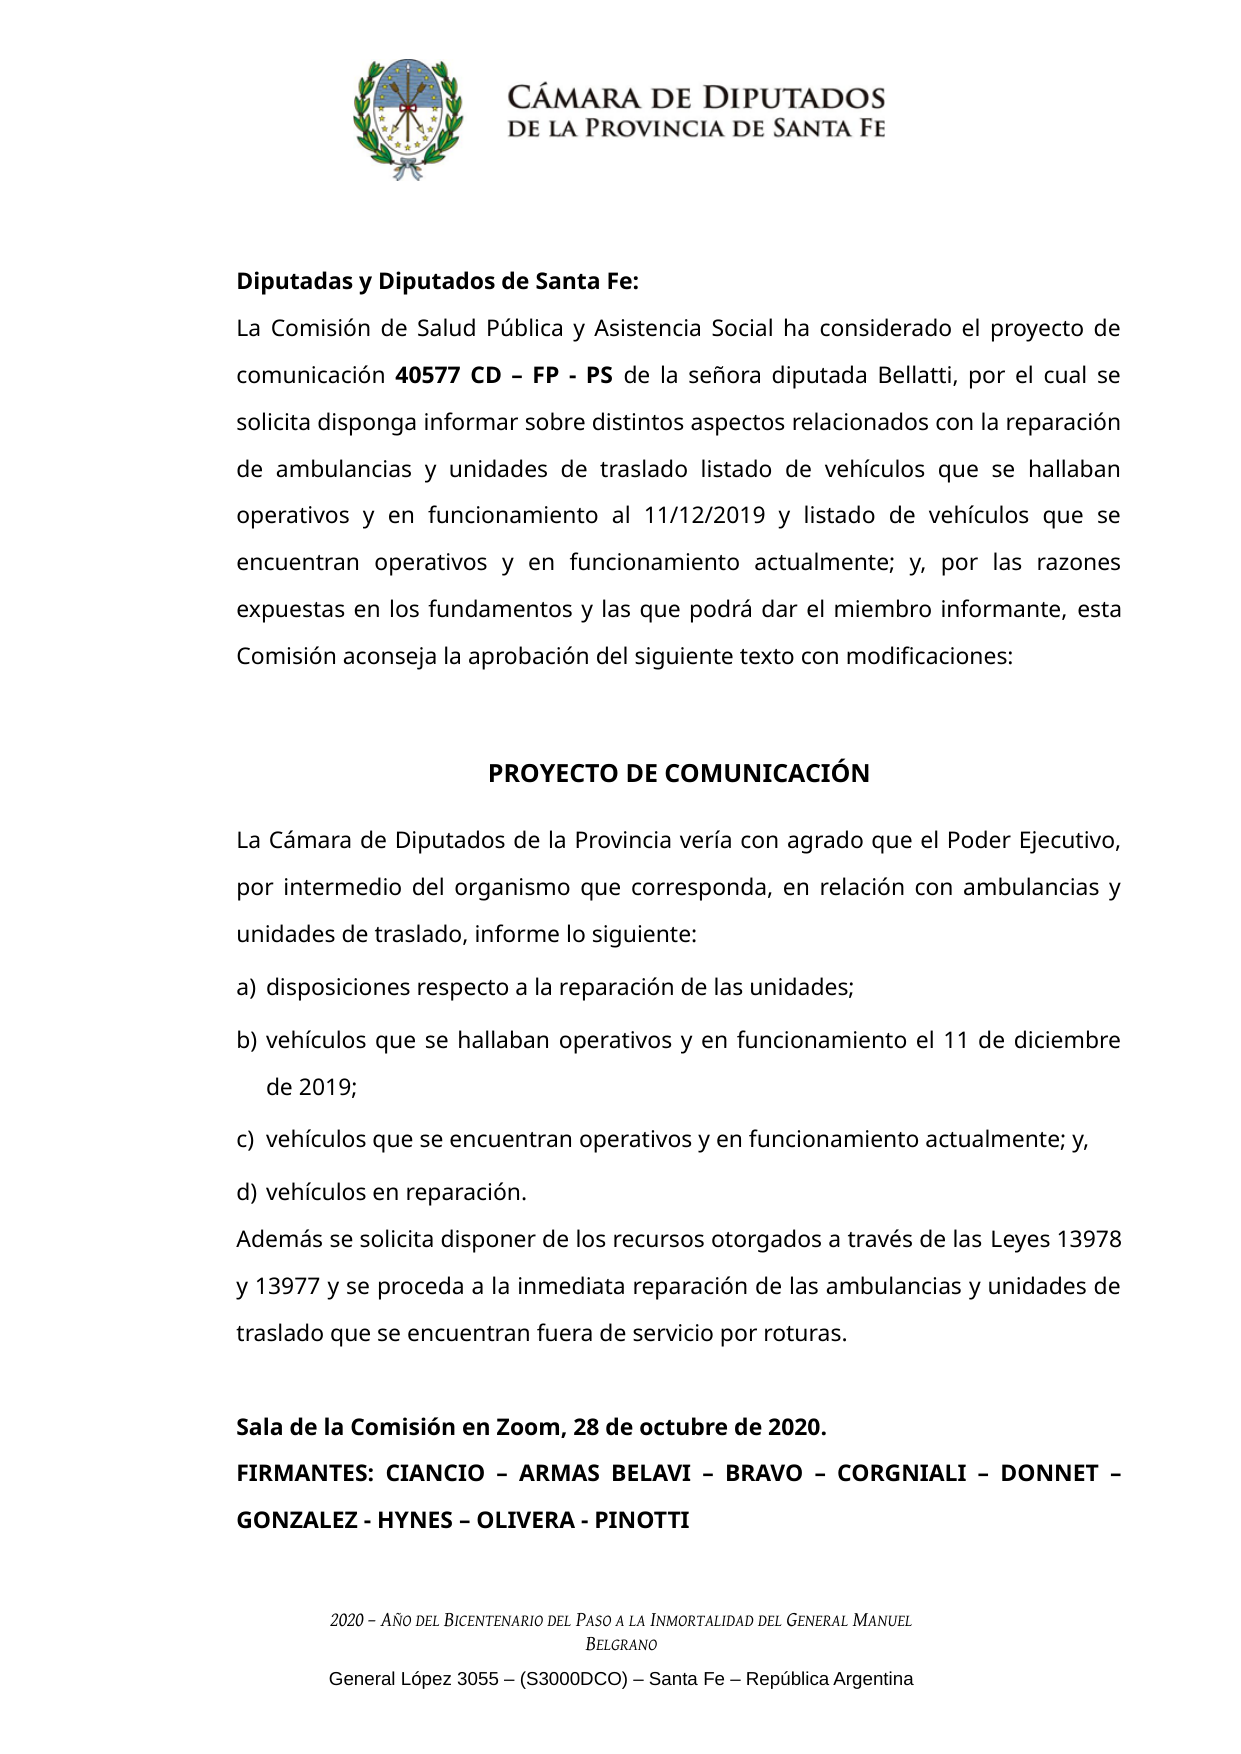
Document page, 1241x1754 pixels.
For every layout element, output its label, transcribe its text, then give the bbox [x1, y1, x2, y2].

text La Cámara de Diputados de la Provincia vería con agrado que el Poder Ejecutivo, por intermedio del organismo que corresponda, en relación con ambulancias y unidades de traslado, informe lo siguiente: [236, 824, 1122, 949]
text La Comisión de Salud Pública y Asistencia Social ha considerado el proyecto de comunicación 40577 CD – FP - PS de la señora diputada Bellatti, por el cual se solicita disponga informar sobre distintos aspectos relacionados con la reparación de ambulancias y unidades de traslado listado de vehículos que se hallaban operativos y en funcionamiento al 11/12/2019 y listado de vehículos que se encuentran operativos y en funcionamiento actualmente; y, por las razones expuestas en los fundamentos y las que podrá dar el miembro informante, esta Comisión aconseja la aprobación del siguiente texto con modificaciones: [236, 312, 1122, 671]
list vehículos que se encuentran operativos y en funcionamiento actualmente; y, [236, 1123, 1122, 1154]
list vehículos que se hallaban operativos y en funcionamiento el 11 de diciembre de 2019; [236, 1023, 1122, 1102]
text FIRMANTES: CIANCIO – ARMAS BELAVI – BRAVO – CORGNIALI – DONNET – GONZALEZ - HYNES – OLIVERA - PINOTTI [236, 1457, 1122, 1535]
list disposiciones respecto a la reparación de las unidades; [236, 971, 1122, 1002]
text Además se solicita disponer de los recursos otorgados a través de las Leyes 13978 y 13977 y se proceda a la inmediata reparación de las ambulancias y unidades de traslado que se encuentran fuera de servicio por roturas. [236, 1223, 1122, 1348]
text Diputadas y Diputados de Santa Fe: [236, 265, 1122, 296]
list vehículos en reparación. [236, 1176, 1122, 1207]
text PROYECTO DE COMUNICACIÓN [236, 756, 1122, 789]
text Sala de la Comisión en Zoom, 28 de octubre de 2020. [236, 1410, 1122, 1442]
